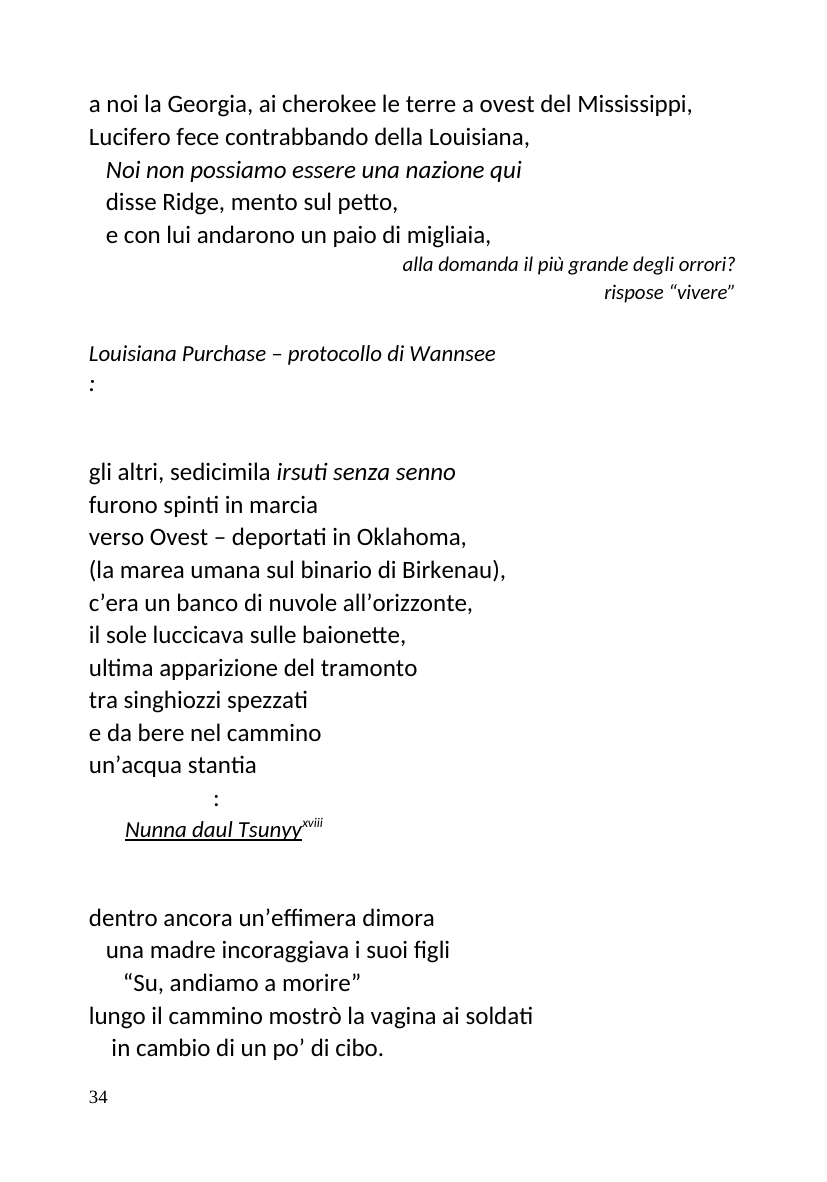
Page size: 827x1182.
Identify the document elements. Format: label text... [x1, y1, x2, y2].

text un’acqua stantia [89, 750, 738, 780]
text una madre incoraggiava i suoi figli [89, 934, 738, 965]
text in cambio di un po’ di cibo. [89, 1032, 738, 1063]
text a noi la Georgia, ai cherokee le terre a ovest del Mississippi, [89, 89, 738, 119]
text alla domanda il più grande degli orrori? [89, 252, 738, 277]
text disse Ridge, mento sul petto, [89, 186, 738, 217]
text e con lui andarono un paio di migliaia, [89, 219, 738, 249]
text verso Ovest – deportati in Oklahoma, [89, 521, 738, 552]
text gli altri, sedicimila irsuti senza senno [89, 456, 738, 487]
text Nunna daul Tsunyy [89, 815, 738, 843]
text : [89, 782, 738, 813]
text lungo il cammino mostrò la vagina ai soldati [89, 1000, 738, 1030]
text c’era un banco di nuvole all’orizzonte, [89, 587, 738, 617]
text “Su, andiamo a morire” [89, 967, 738, 998]
text Louisiana Purchase – protocollo di Wannsee : [89, 339, 738, 397]
text furono spinti in marcia [89, 489, 738, 519]
text rispose “vivere” [89, 279, 738, 304]
text ultima apparizione del tramonto [89, 652, 738, 682]
text (la marea umana sul binario di Birkenau), [89, 554, 738, 584]
text Lucifero fece contrabbando della Louisiana, [89, 121, 738, 152]
text Noi non possiamo essere una nazione qui [89, 154, 738, 184]
text e da bere nel cammino [89, 717, 738, 748]
text il sole luccicava sulle baionette, [89, 619, 738, 650]
text tra singhiozzi spezzati [89, 684, 738, 715]
text dentro ancora un’effimera dimora [89, 902, 738, 932]
